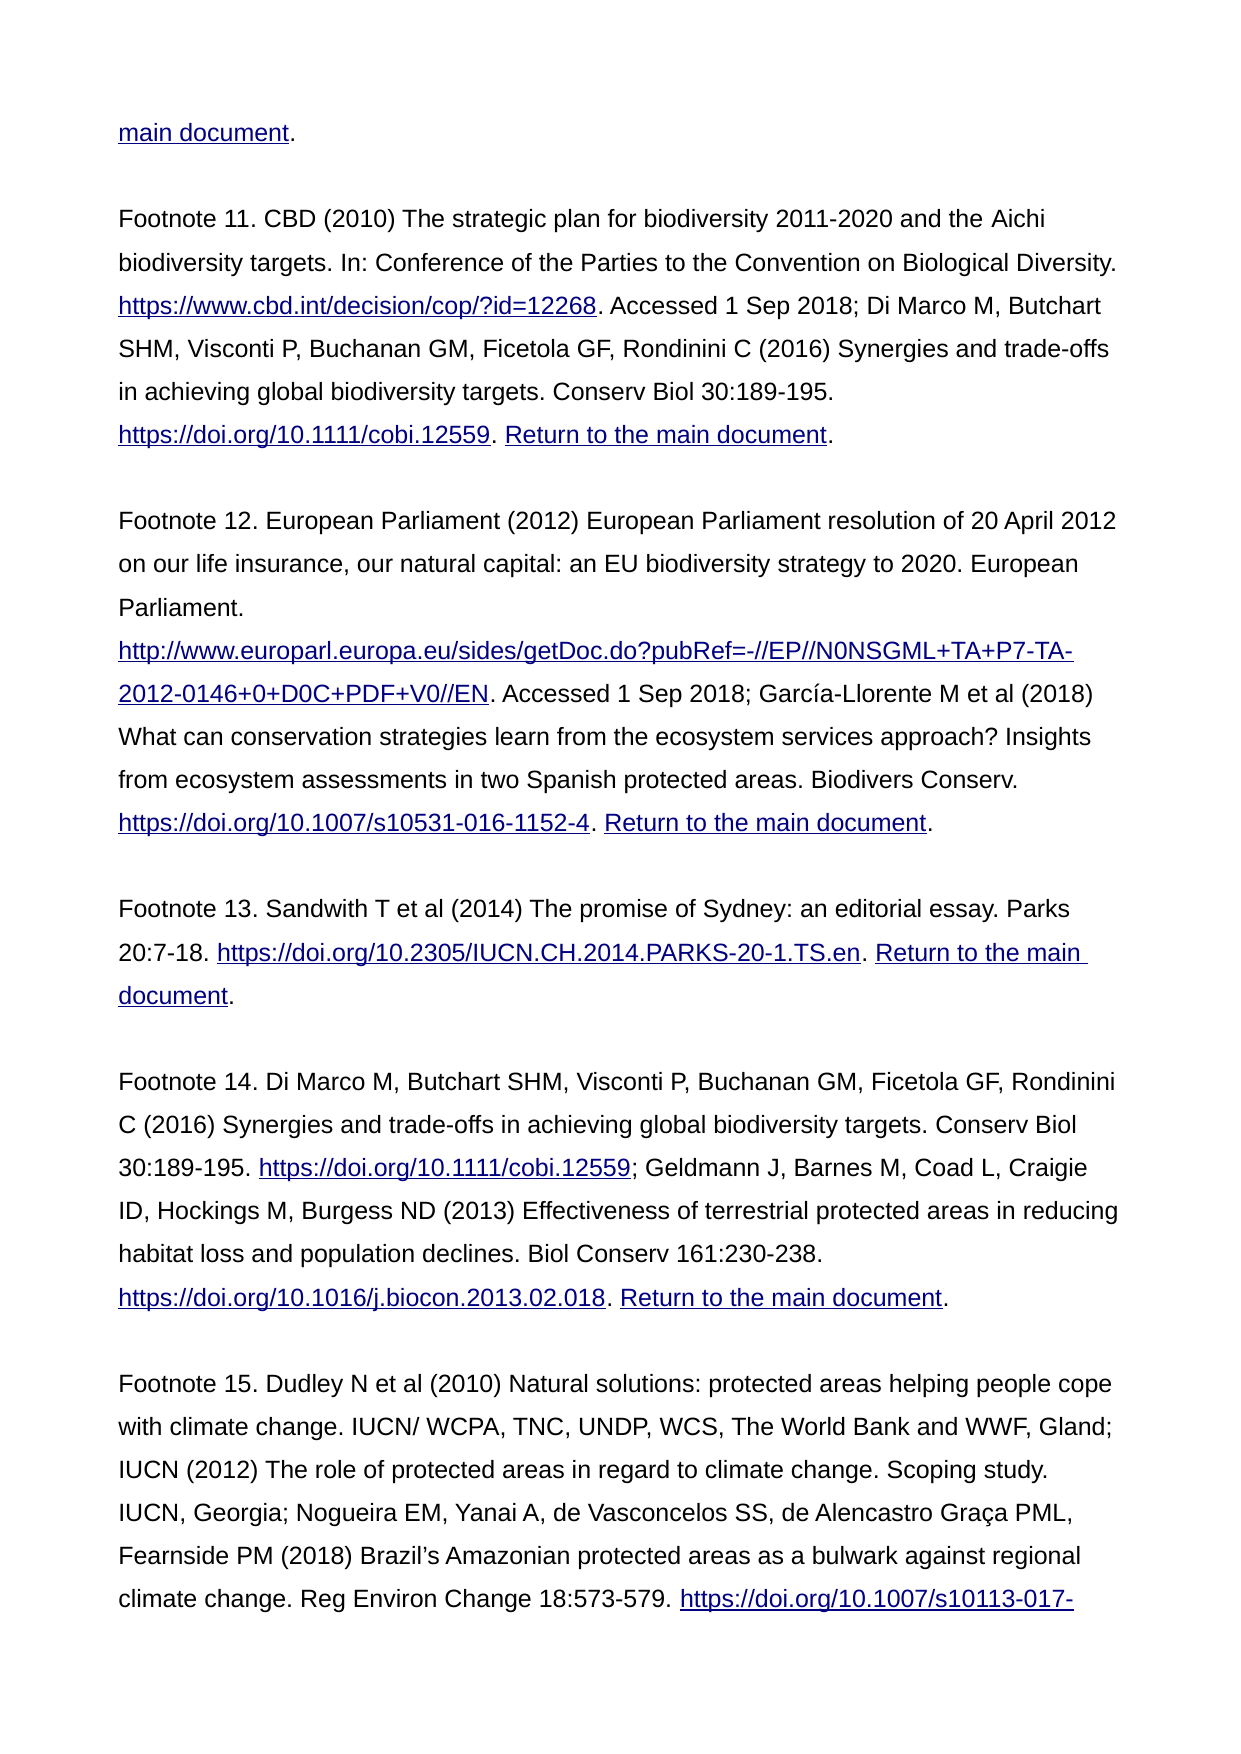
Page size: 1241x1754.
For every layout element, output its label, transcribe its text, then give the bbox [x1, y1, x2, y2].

text Footnote 11. CBD (2010) The strategic plan for biodiversity 2011-2020 and the Aichi biodiversity targets. In: Conference of the Parties to the Convention on Biological Diversity. https://www.cbd.int/decision/cop/?id=12268. Accessed 1 Sep 2018; Di Marco M, Butchart SHM, Visconti P, Buchanan GM, Ficetola GF, Rondinini C (2016) Synergies and trade-offs in achieving global biodiversity targets. Conserv Biol 30:189-195. https://doi.org/10.1111/cobi.12559. Return to the main document. [118, 204, 1122, 449]
text Footnote 15. Dudley N et al (2010) Natural solutions: protected areas helping people cope with climate change. IUCN/ WCPA, TNC, UNDP, WCS, The World Bank and WWF, Gland; IUCN (2012) The role of protected areas in regard to climate change. Scoping study. IUCN, Georgia; Nogueira EM, Yanai A, de Vasconcelos SS, de Alencastro Graça PML, Fearnside PM (2018) Brazil’s Amazonian protected areas as a bulwark against regional climate change. Reg Environ Change 18:573-579. https://doi.org/10.1007/s10113-017- [118, 1369, 1122, 1613]
text main document. [118, 118, 1122, 147]
text Footnote 14. Di Marco M, Butchart SHM, Visconti P, Buchanan GM, Ficetola GF, Rondinini C (2016) Synergies and trade-offs in achieving global biodiversity targets. Conserv Biol 30:189-195. https://doi.org/10.1111/cobi.12559; Geldmann J, Barnes M, Coad L, Craigie ID, Hockings M, Burgess ND (2013) Effectiveness of terrestrial protected areas in reducing habitat loss and population declines. Biol Conserv 161:230-238. https://doi.org/10.1016/j.biocon.2013.02.018. Return to the main document. [118, 1067, 1122, 1311]
text Footnote 12. European Parliament (2012) European Parliament resolution of 20 April 2012 on our life insurance, our natural capital: an EU biodiversity strategy to 2020. European Parliament. http://www.europarl.europa.eu/sides/getDoc.do?pubRef=-//EP//N0NSGML+TA+P7-TA-2012-0146+0+D0C+PDF+V0//EN. Accessed 1 Sep 2018; García-Llorente M et al (2018) What can conservation strategies learn from the ecosystem services approach? Insights from ecosystem assessments in two Spanish protected areas. Biodivers Conserv. https://doi.org/10.1007/s10531-016-1152-4. Return to the main document. [118, 506, 1122, 837]
text Footnote 13. Sandwith T et al (2014) The promise of Sydney: an editorial essay. Parks 20:7-18. https://doi.org/10.2305/IUCN.CH.2014.PARKS-20-1.TS.en. Return to the main document. [118, 894, 1122, 1009]
